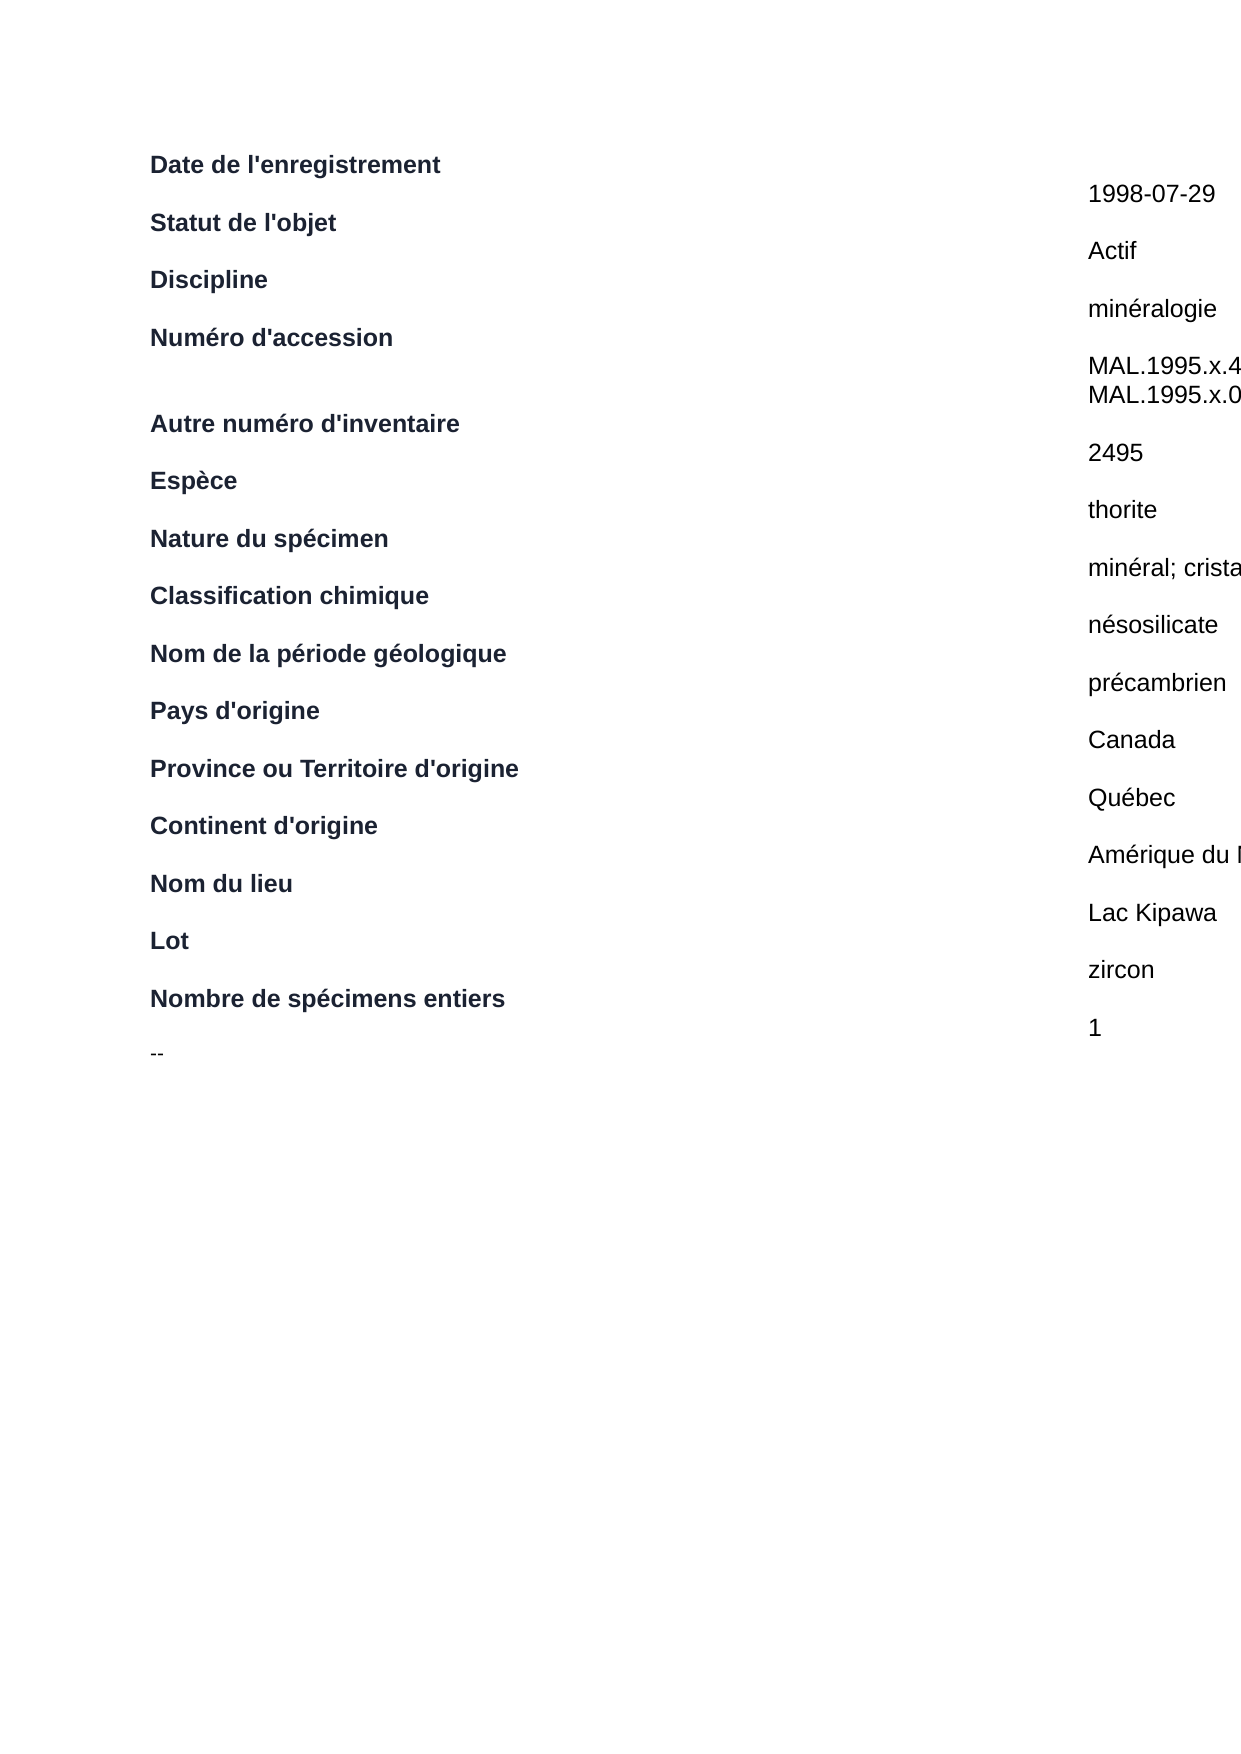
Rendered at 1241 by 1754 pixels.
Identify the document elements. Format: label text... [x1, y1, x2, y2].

text Numéro d'accession [150, 322, 1090, 351]
text Nom de la période géologique [150, 639, 1090, 667]
text Nom du lieu [150, 869, 1090, 897]
text Amérique du Nord [1088, 840, 1240, 869]
text MAL.1995.x.0445 [1088, 380, 1240, 409]
text nésosilicate [1088, 610, 1240, 639]
text minéral; cristal [1088, 552, 1240, 581]
text zircon [1088, 955, 1240, 984]
text 2495 [1088, 437, 1240, 466]
text Nature du spécimen [150, 524, 1090, 552]
text 1 [1088, 1012, 1240, 1041]
text minéralogie [1088, 294, 1240, 322]
text Autre numéro d'inventaire [150, 409, 1090, 437]
text 1998-07-29 [1088, 179, 1240, 207]
text Statut de l'objet [150, 207, 1090, 236]
text Actif [1088, 236, 1240, 265]
text -- [150, 1041, 1090, 1065]
text Espèce [150, 466, 1090, 495]
text Date de l'enregistrement [150, 150, 1090, 179]
text Lot [150, 926, 1090, 955]
text MAL.1995.x.445 [1088, 351, 1240, 380]
text thorite [1088, 495, 1240, 524]
text Continent d'origine [150, 811, 1090, 840]
text Pays d'origine [150, 696, 1090, 725]
text Classification chimique [150, 581, 1090, 610]
text Québec [1088, 782, 1240, 811]
text précambrien [1088, 667, 1240, 696]
text Discipline [150, 265, 1090, 294]
text Canada [1088, 725, 1240, 754]
text Nombre de spécimens entiers [150, 984, 1090, 1012]
text Lac Kipawa [1088, 897, 1240, 926]
text Province ou Territoire d'origine [150, 754, 1090, 782]
